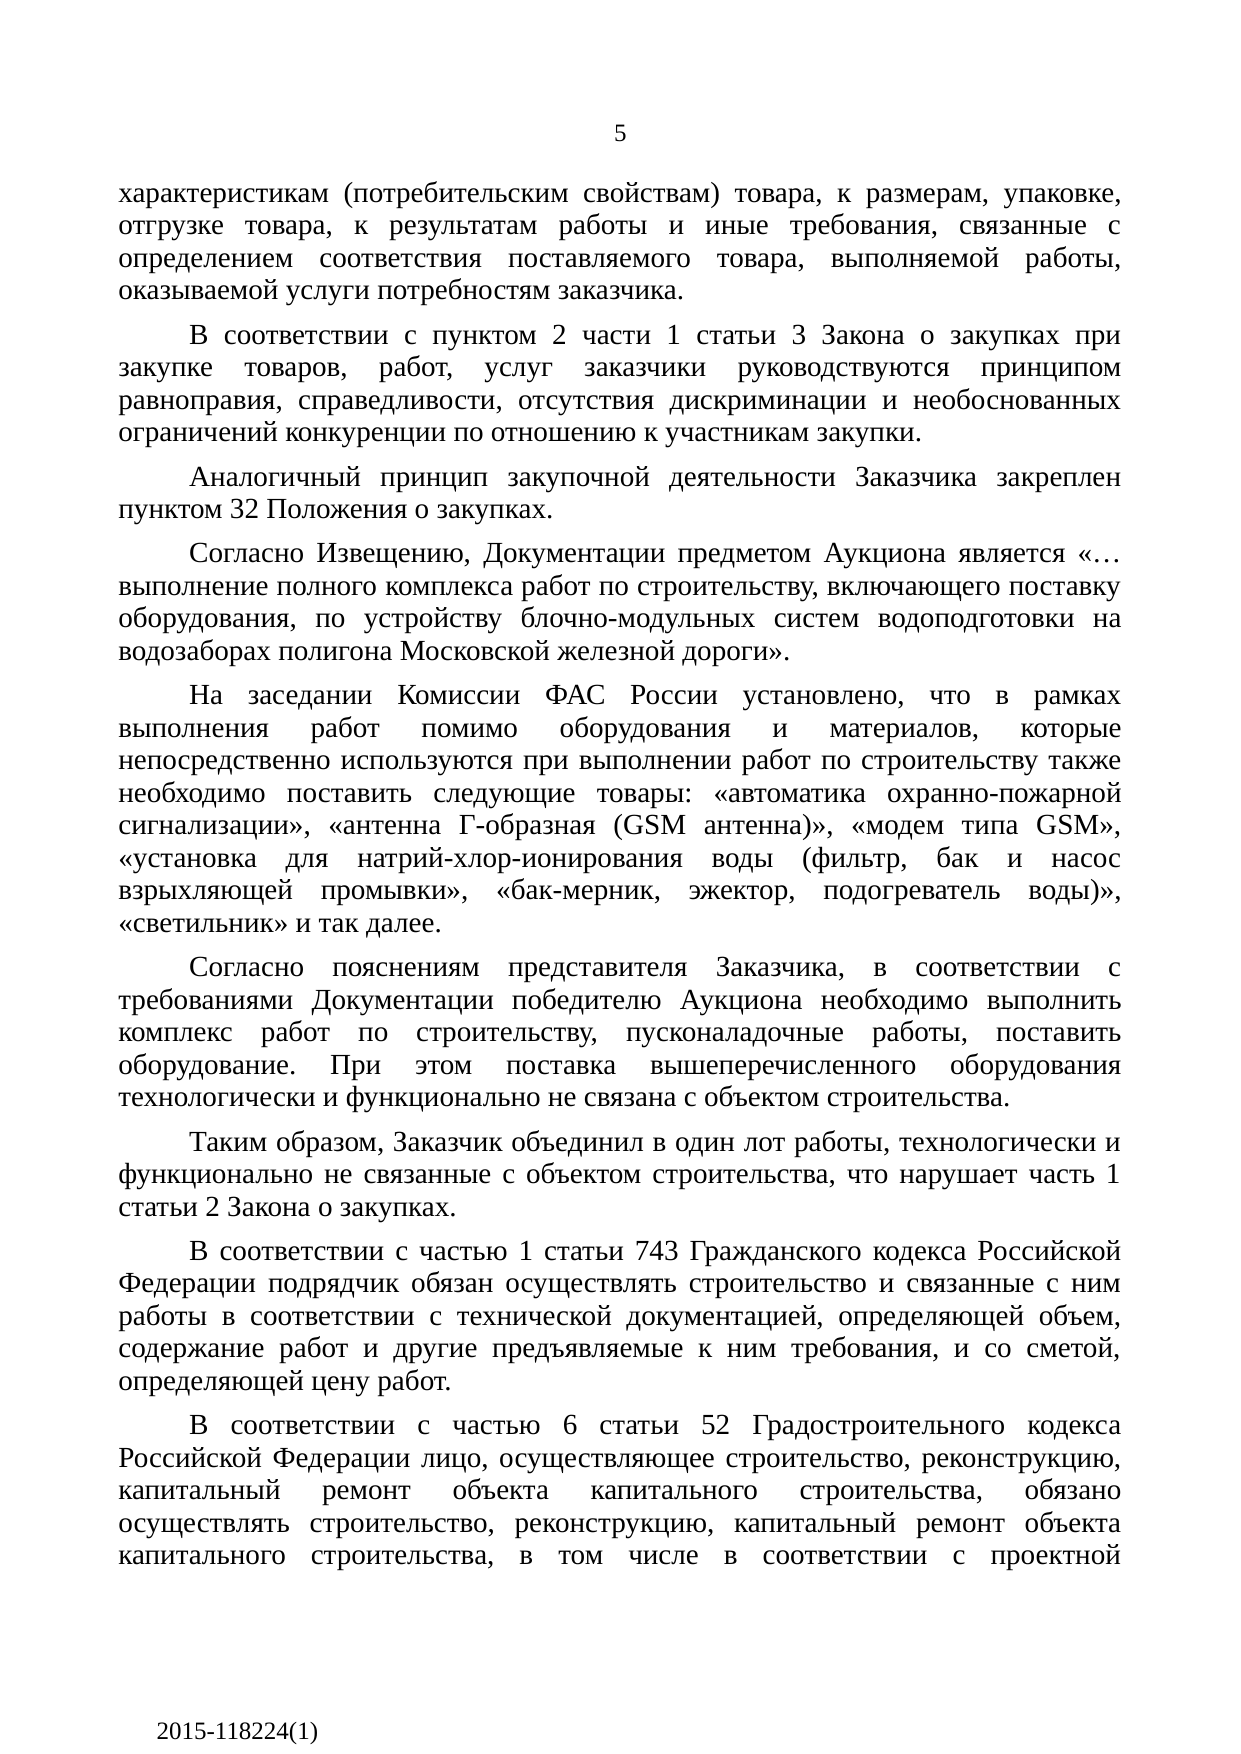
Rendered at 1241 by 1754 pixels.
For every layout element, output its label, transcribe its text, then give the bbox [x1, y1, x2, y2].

text Согласно Извещению, Документации предметом Аукциона является «…выполнение полного комплекса работ по строительству, включающего поставку оборудования, по устройству блочно-модульных систем водоподготовки на водозаборах полигона Московской железной дороги». [118, 537, 1122, 667]
text Таким образом, Заказчик объединил в один лот работы, технологически и функционально не связанные с объектом строительства, что нарушает часть 1 статьи 2 Закона о закупках. [118, 1125, 1122, 1223]
text В соответствии с частью 6 статьи 52 Градостроительного кодекса Российской Федерации лицо, осуществляющее строительство, реконструкцию, капитальный ремонт объекта капитального строительства, обязано осуществлять строительство, реконструкцию, капитальный ремонт объекта капитального строительства, в том числе в соответствии с проектной [118, 1409, 1122, 1571]
text характеристикам (потребительским свойствам) товара, к размерам, упаковке, отгрузке товара, к результатам работы и иные требования, связанные с определением соответствия поставляемого товара, выполняемой работы, оказываемой услуги потребностям заказчика. [118, 176, 1122, 306]
text В соответствии с пунктом 2 части 1 статьи 3 Закона о закупках при закупке товаров, работ, услуг заказчики руководствуются принципом равноправия, справедливости, отсутствия дискриминации и необоснованных ограничений конкуренции по отношению к участникам закупки. [118, 318, 1122, 448]
text На заседании Комиссии ФАС России установлено, что в рамках выполнения работ помимо оборудования и материалов, которые непосредственно используются при выполнении работ по строительству также необходимо поставить следующие товары: «автоматика охранно-пожарной сигнализации», «антенна Г-образная (GSM антенна)», «модем типа GSM», «установка для натрий-хлор-ионирования воды (фильтр, бак и насос взрыхляющей промывки», «бак-мерник, эжектор, подогреватель воды)», «светильник» и так далее. [118, 679, 1122, 939]
text В соответствии с частью 1 статьи 743 Гражданского кодекса Российской Федерации подрядчик обязан осуществлять строительство и связанные с ним работы в соответствии с технической документацией, определяющей объем, содержание работ и другие предъявляемые к ним требования, и со сметой, определяющей цену работ. [118, 1234, 1122, 1397]
text Аналогичный принцип закупочной деятельности Заказчика закреплен пунктом 32 Положения о закупках. [118, 460, 1122, 525]
text Согласно пояснениям представителя Заказчика, в соответствии с требованиями Документации победителю Аукциона необходимо выполнить комплекс работ по строительству, пусконаладочные работы, поставить оборудование. При этом поставка вышеперечисленного оборудования технологически и функционально не связана с объектом строительства. [118, 951, 1122, 1113]
